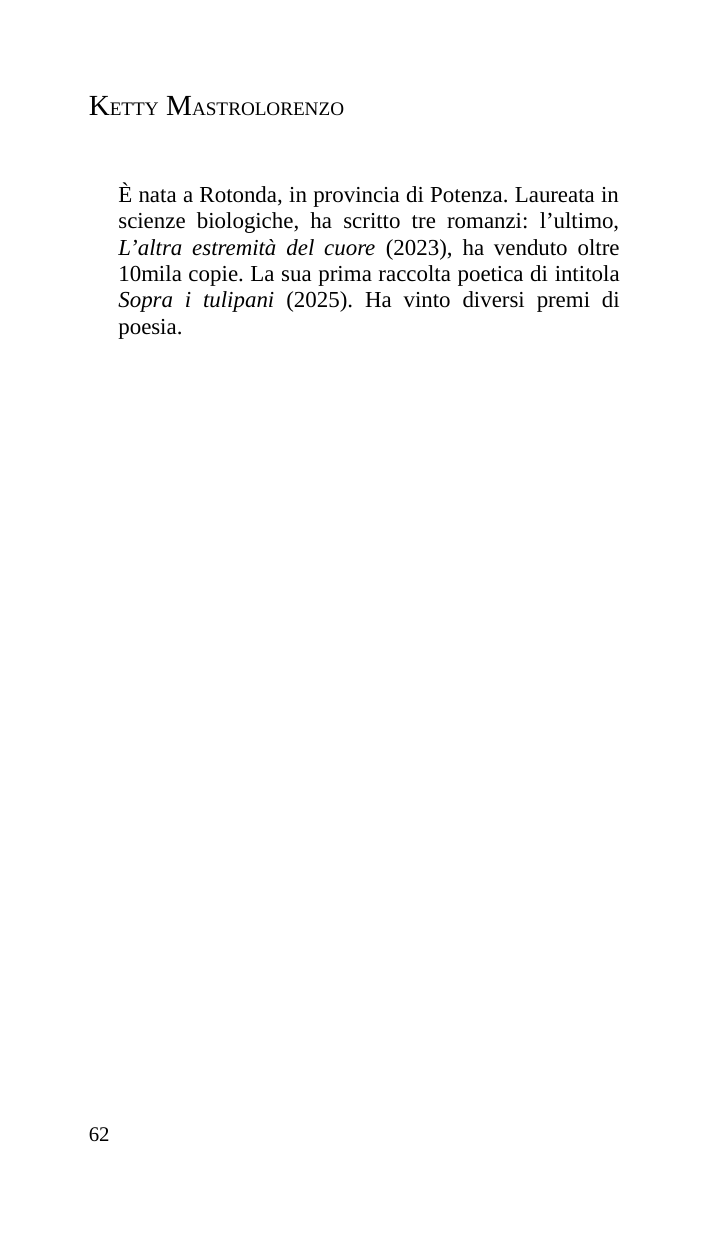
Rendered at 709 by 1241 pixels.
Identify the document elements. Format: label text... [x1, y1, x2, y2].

text Ketty Mastrolorenzo [88, 88, 620, 122]
text è nata a Rotonda, in provincia di Potenza. Laureata in scienze biologiche, ha scritto tre romanzi: l’ultimo, L’altra estremità del cuore (2023), ha venduto oltre 10mila copie. La sua prima raccolta poetica di intitola Sopra i tulipani (2025). Ha vinto diversi premi di poesia. [118, 181, 620, 339]
